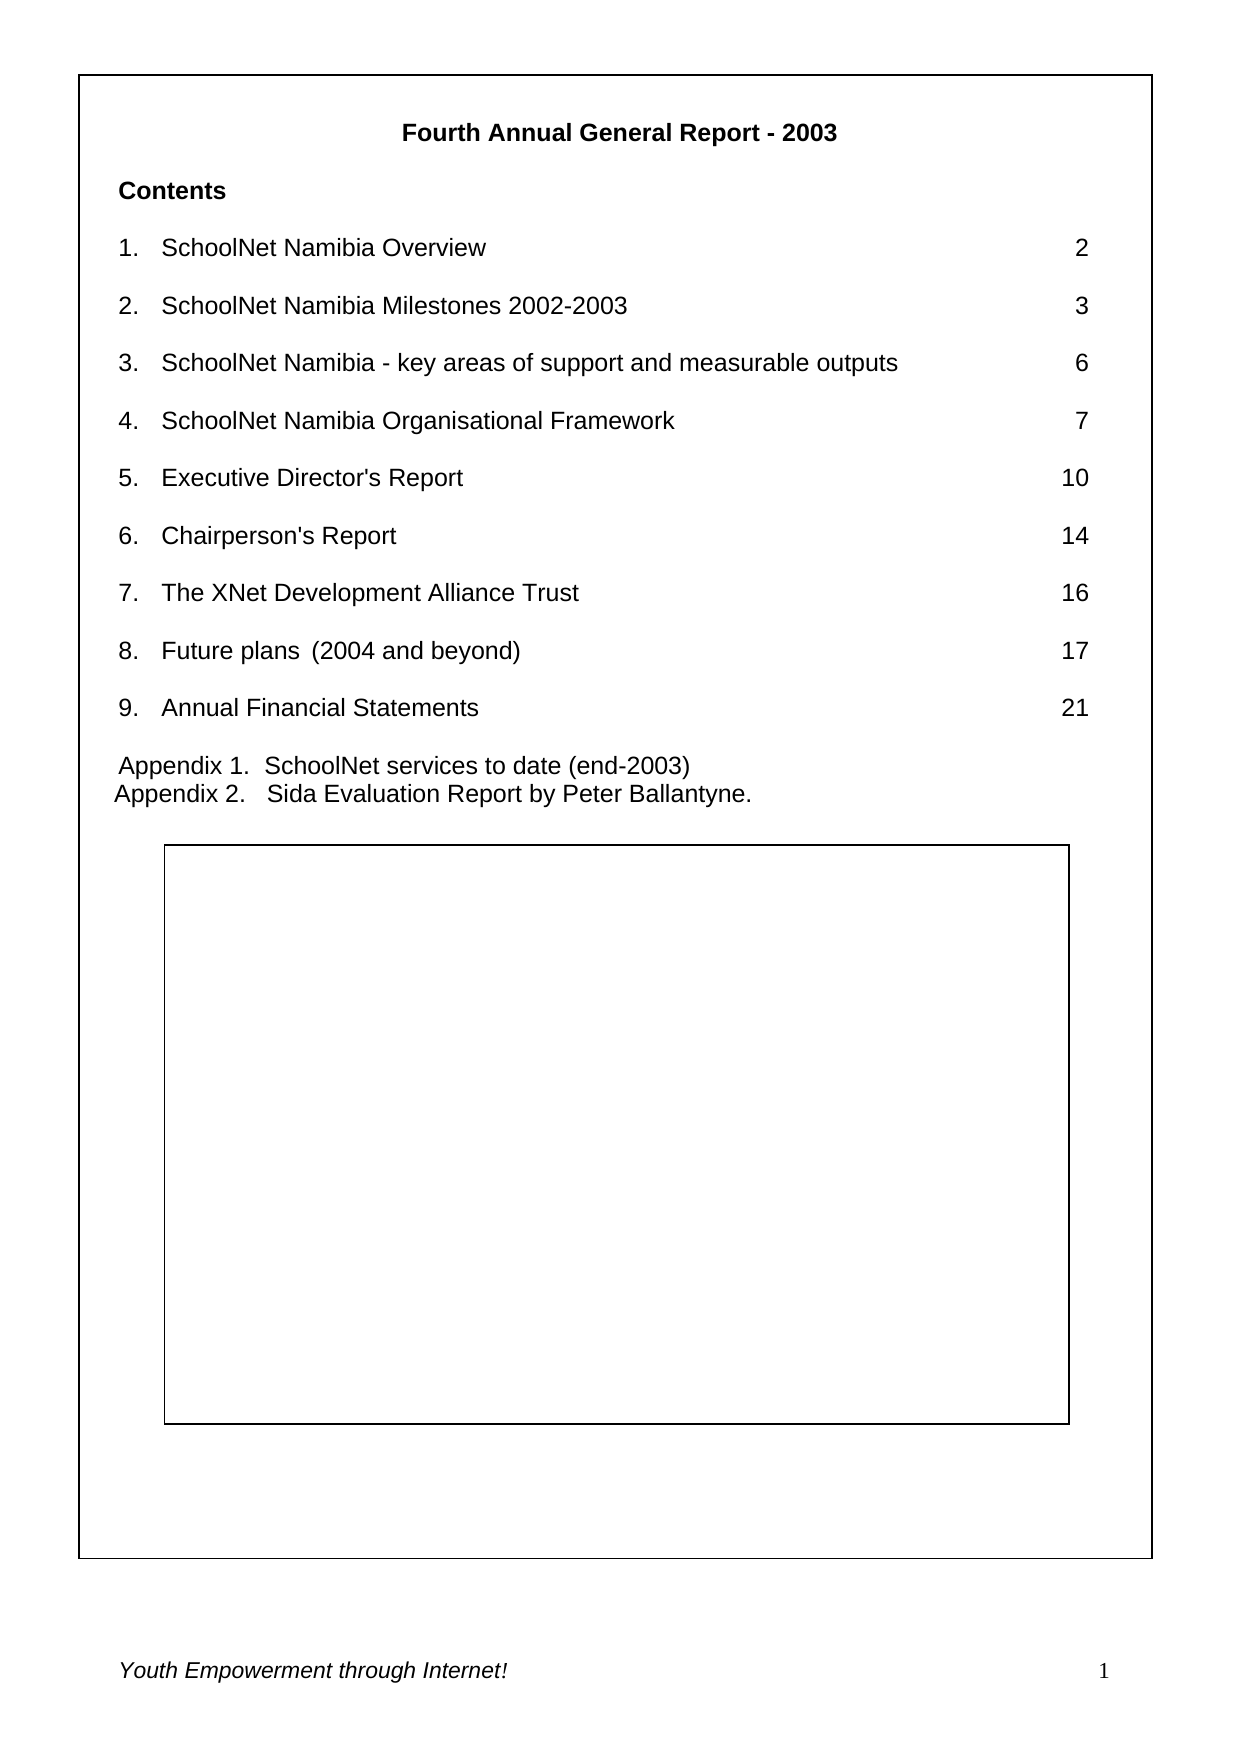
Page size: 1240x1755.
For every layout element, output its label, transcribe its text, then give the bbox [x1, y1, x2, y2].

text 3. SchoolNet Namibia - key areas of support and measurable outputs 6 [118, 348, 1151, 377]
text 5. Executive Director's Report 10 [118, 463, 1151, 492]
text 2. SchoolNet Namibia Milestones 2002-2003 3 [118, 291, 1151, 319]
text 7. The XNet Development Alliance Trust 16 [118, 578, 1151, 607]
text 1. SchoolNet Namibia Overview 2 [118, 233, 1151, 262]
text 8. Future plans (2004 and beyond) 17 [118, 636, 1151, 664]
text Appendix 1. SchoolNet services to date (end-2003) [118, 751, 1151, 779]
text 6. Chairperson's Report 14 [118, 521, 1151, 549]
text Contents [118, 176, 1151, 204]
text Fourth Annual General Report - 2003 [86, 118, 1151, 147]
text 4. SchoolNet Namibia Organisational Framework 7 [118, 406, 1151, 434]
text 9. Annual Financial Statements 21 [118, 693, 1151, 722]
text Appendix 2. Sida Evaluation Report by Peter Ballantyne. [86, 779, 1151, 808]
